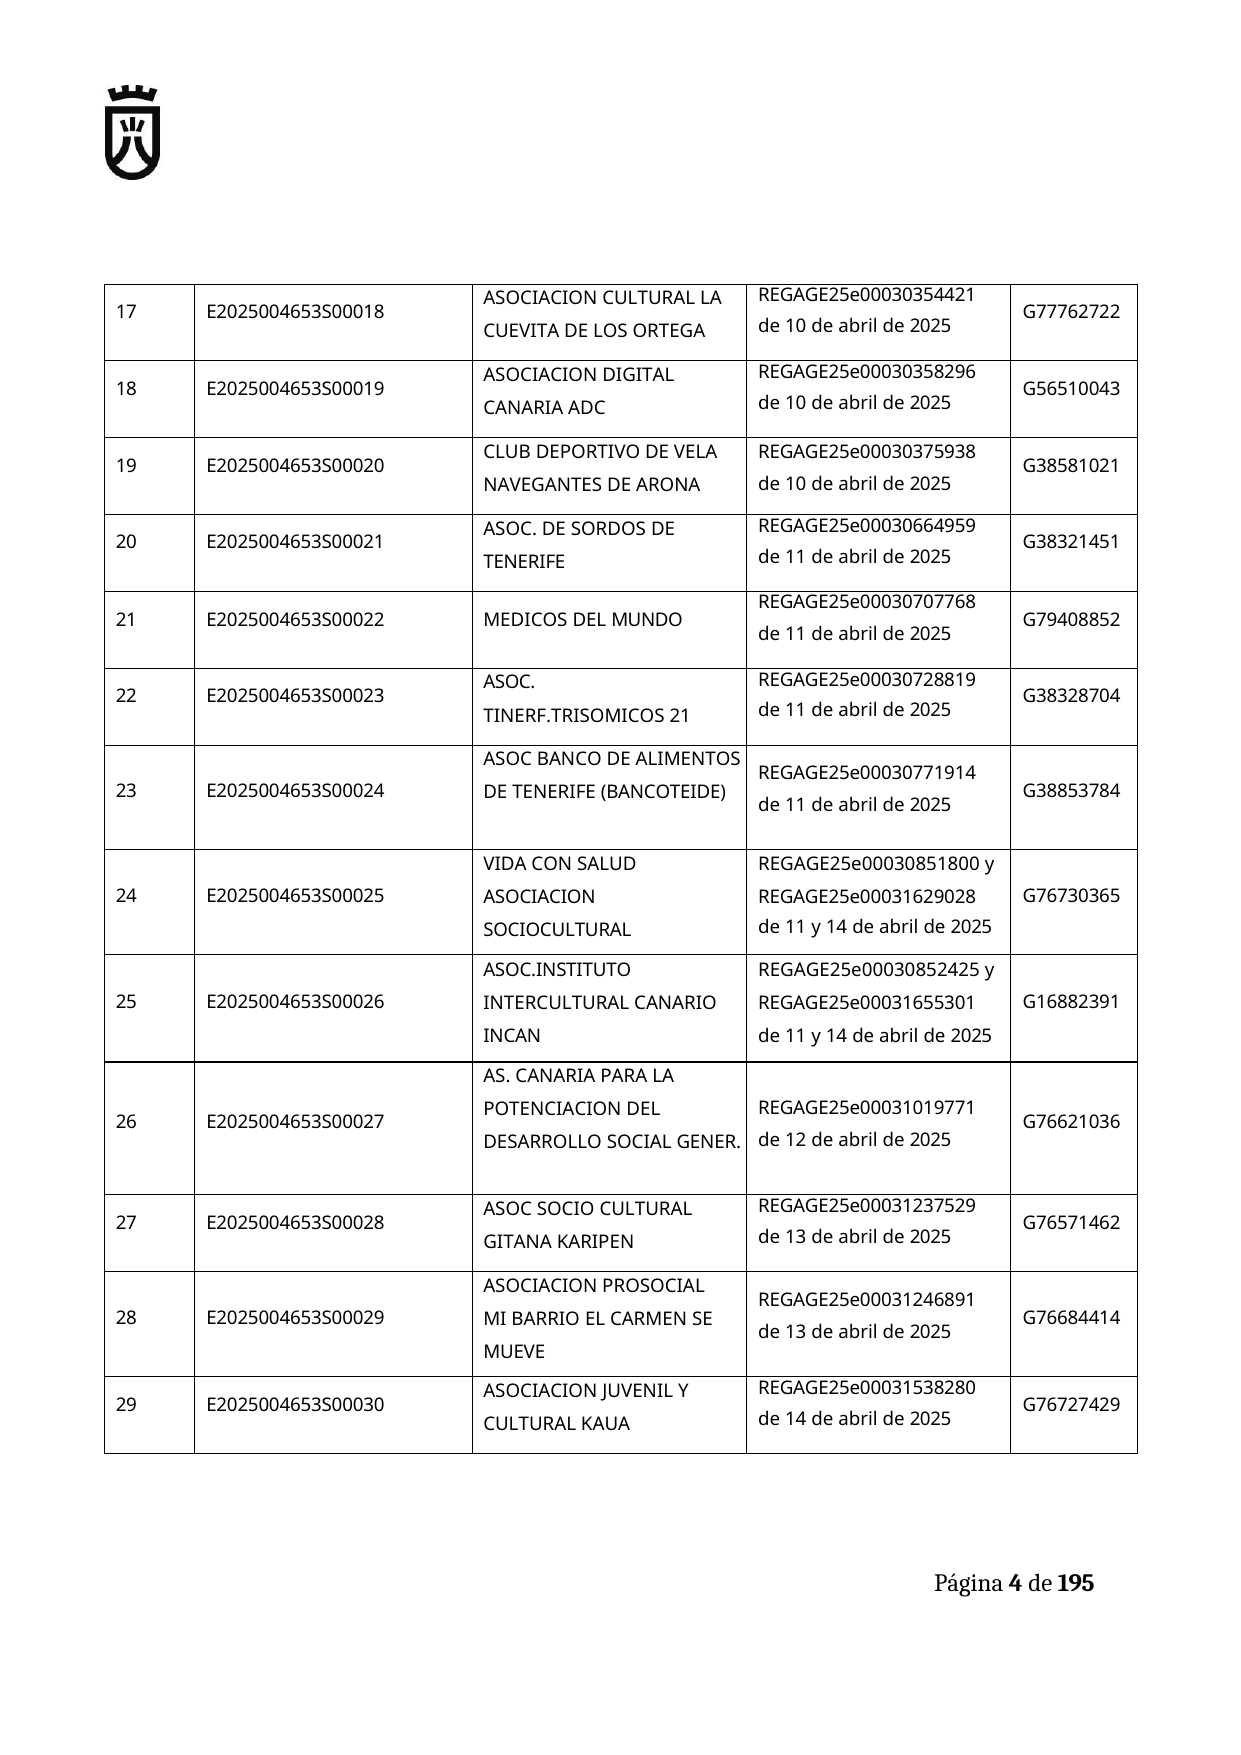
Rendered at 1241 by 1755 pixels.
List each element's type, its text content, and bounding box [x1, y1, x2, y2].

table_cell E2025004653S00030 [195, 1377, 472, 1453]
table_cell REGAGE25e00031019771 de 12 de abril de 2025 [747, 1063, 1010, 1194]
table_cell 23 [105, 746, 194, 849]
table_cell ASOCIACION PROSOCIAL MI BARRIO EL CARMEN SE MUEVE [473, 1272, 746, 1376]
table_cell E2025004653S00029 [195, 1272, 472, 1376]
table_cell ASOC SOCIO CULTURAL GITANA KARIPEN [473, 1195, 746, 1271]
table_cell REGAGE25e00030852425 y REGAGE25e00031655301 de 11 y 14 de abril de 2025 [747, 955, 1010, 1061]
table_cell G76684414 [1011, 1272, 1137, 1376]
table_cell E2025004653S00019 [195, 361, 472, 437]
table_cell G38321451 [1011, 515, 1137, 591]
table_cell REGAGE25e00030771914 de 11 de abril de 2025 [747, 746, 1010, 849]
table_cell G38581021 [1011, 438, 1137, 514]
table_header G77762722 [1011, 285, 1137, 360]
table_cell G38853784 [1011, 746, 1137, 849]
table_header ASOCIACION CULTURAL LA CUEVITA DE LOS ORTEGA [473, 285, 746, 360]
table_cell E2025004653S00026 [195, 955, 472, 1061]
table_cell REGAGE25e00030664959 de 11 de abril de 2025 [747, 515, 1010, 591]
table_cell G76730365 [1011, 850, 1137, 954]
table_cell E2025004653S00023 [195, 669, 472, 744]
table_cell E2025004653S00028 [195, 1195, 472, 1271]
table_cell 21 [105, 592, 194, 668]
table_cell E2025004653S00021 [195, 515, 472, 591]
table_cell REGAGE25e00030707768 de 11 de abril de 2025 [747, 592, 1010, 668]
table_cell G38328704 [1011, 669, 1137, 744]
table_cell G76621036 [1011, 1063, 1137, 1194]
table_cell ASOC.INSTITUTO INTERCULTURAL CANARIO INCAN [473, 955, 746, 1061]
table_cell G16882391 [1011, 955, 1137, 1061]
table_cell REGAGE25e00031237529 de 13 de abril de 2025 [747, 1195, 1010, 1271]
table_cell REGAGE25e00031246891 de 13 de abril de 2025 [747, 1272, 1010, 1376]
table_cell 27 [105, 1195, 194, 1271]
table_cell REGAGE25e00030728819 de 11 de abril de 2025 [747, 669, 1010, 744]
table_cell VIDA CON SALUD ASOCIACION SOCIOCULTURAL [473, 850, 746, 954]
table_cell 20 [105, 515, 194, 591]
table_cell REGAGE25e00030375938 de 10 de abril de 2025 [747, 438, 1010, 514]
table_cell G56510043 [1011, 361, 1137, 437]
table_cell MEDICOS DEL MUNDO [473, 592, 746, 668]
table_cell E2025004653S00025 [195, 850, 472, 954]
table_cell ASOC. TINERF.TRISOMICOS 21 [473, 669, 746, 744]
table_cell 22 [105, 669, 194, 744]
table_cell REGAGE25e00030851800 y REGAGE25e00031629028 de 11 y 14 de abril de 2025 [747, 850, 1010, 954]
table_header 17 [105, 285, 194, 360]
table_cell G79408852 [1011, 592, 1137, 668]
table_cell CLUB DEPORTIVO DE VELA NAVEGANTES DE ARONA [473, 438, 746, 514]
table_cell AS. CANARIA PARA LA POTENCIACION DEL DESARROLLO SOCIAL GENER. [473, 1063, 746, 1194]
table_cell 18 [105, 361, 194, 437]
table_header E2025004653S00018 [195, 285, 472, 360]
table_cell 29 [105, 1377, 194, 1453]
table_cell 25 [105, 955, 194, 1061]
table_cell ASOC BANCO DE ALIMENTOS DE TENERIFE (BANCOTEIDE) [473, 746, 746, 849]
table_cell 28 [105, 1272, 194, 1376]
table_cell E2025004653S00027 [195, 1063, 472, 1194]
table_cell 24 [105, 850, 194, 954]
table_cell E2025004653S00020 [195, 438, 472, 514]
table_cell G76727429 [1011, 1377, 1137, 1453]
table_header REGAGE25e00030354421 de 10 de abril de 2025 [747, 285, 1010, 360]
table_cell ASOC. DE SORDOS DE TENERIFE [473, 515, 746, 591]
table_cell E2025004653S00024 [195, 746, 472, 849]
table_cell REGAGE25e00031538280 de 14 de abril de 2025 [747, 1377, 1010, 1453]
table_cell G76571462 [1011, 1195, 1137, 1271]
table_cell ASOCIACION JUVENIL Y CULTURAL KAUA [473, 1377, 746, 1453]
table_cell E2025004653S00022 [195, 592, 472, 668]
table_cell ASOCIACION DIGITAL CANARIA ADC [473, 361, 746, 437]
table_cell REGAGE25e00030358296 de 10 de abril de 2025 [747, 361, 1010, 437]
table_cell 26 [105, 1063, 194, 1194]
table_cell 19 [105, 438, 194, 514]
